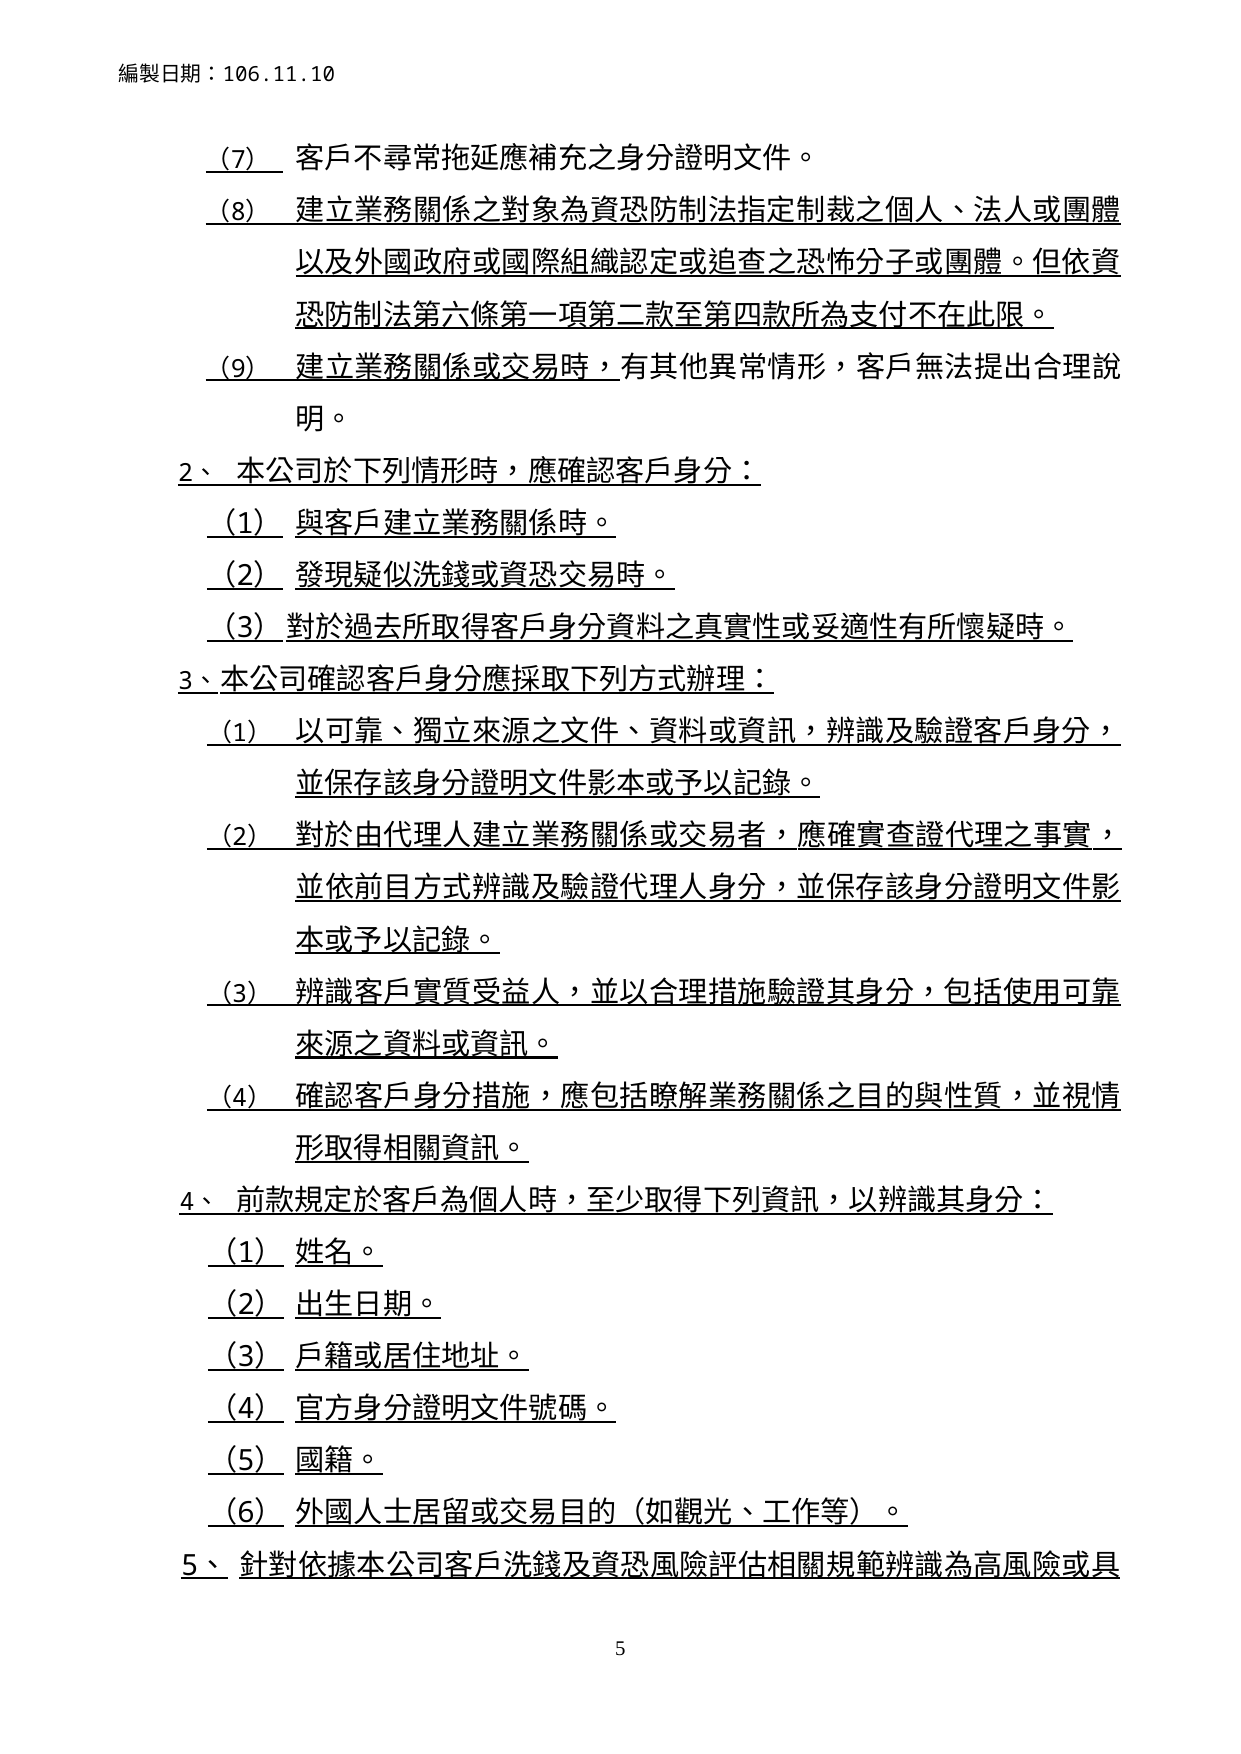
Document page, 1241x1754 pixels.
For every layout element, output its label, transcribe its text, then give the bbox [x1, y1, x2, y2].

list 外國人士居留或交易目的（如觀光、工作等）。 [208, 1481, 1122, 1533]
list 客戶不尋常拖延應補充之身分證明文件。 [206, 127, 1122, 179]
list 與客戶建立業務關係時。 [207, 492, 1122, 544]
list 姓名。 [208, 1221, 1122, 1273]
list 官方身分證明文件號碼。 [208, 1377, 1122, 1429]
list 對於過去所取得客戶身分資料之真實性或妥適性有所懷疑時。 [207, 596, 1122, 648]
list 建立業務關係之對象為資恐防制法指定制裁之個人、法人或團體，以及外國政府或國際組織認定或追查之恐怖分子或團體。但依資恐防制法第六條第一項第二款至第四款所為支付不在此限。 [206, 179, 1122, 335]
list 辨識客戶實質受益人，並以合理措施驗證其身分，包括使用可靠來源之資料或資訊。 [207, 960, 1122, 1064]
list 出生日期。 [208, 1273, 1122, 1325]
list 對於由代理人建立業務關係或交易者，應確實查證代理之事實， [207, 804, 1122, 848]
list 本公司確認客戶身分應採取下列方式辦理： [178, 648, 1122, 700]
list 以可靠、獨立來源之文件、資料或資訊，辨識及驗證客戶身分，並保存該身分證明文件影本或予以記錄。 [207, 700, 1122, 804]
list 前款規定於客戶為個人時，至少取得下列資訊，以辨識其身分： [179, 1169, 1122, 1221]
list 並依前目方式辨識及驗證代理人身分，並保存該身分證明文件影本或予以記錄。 [207, 849, 1122, 960]
list 本公司於下列情形時，應確認客戶身分： [178, 439, 1122, 492]
list 確認客戶身分措施，應包括瞭解業務關係之目的與性質，並視情形取得相關資訊。 [207, 1064, 1122, 1169]
list 建立業務關係或交易時，有其他異常情形，客戶無法提出合理說明。 [206, 335, 1122, 439]
list 發現疑似洗錢或資恐交易時。 [207, 544, 1122, 596]
list 國籍。 [208, 1429, 1122, 1481]
list 針對依據本公司客戶洗錢及資恐風險評估相關規範辨識為高風險或具 [181, 1533, 1122, 1585]
list 戶籍或居住地址。 [208, 1325, 1122, 1377]
